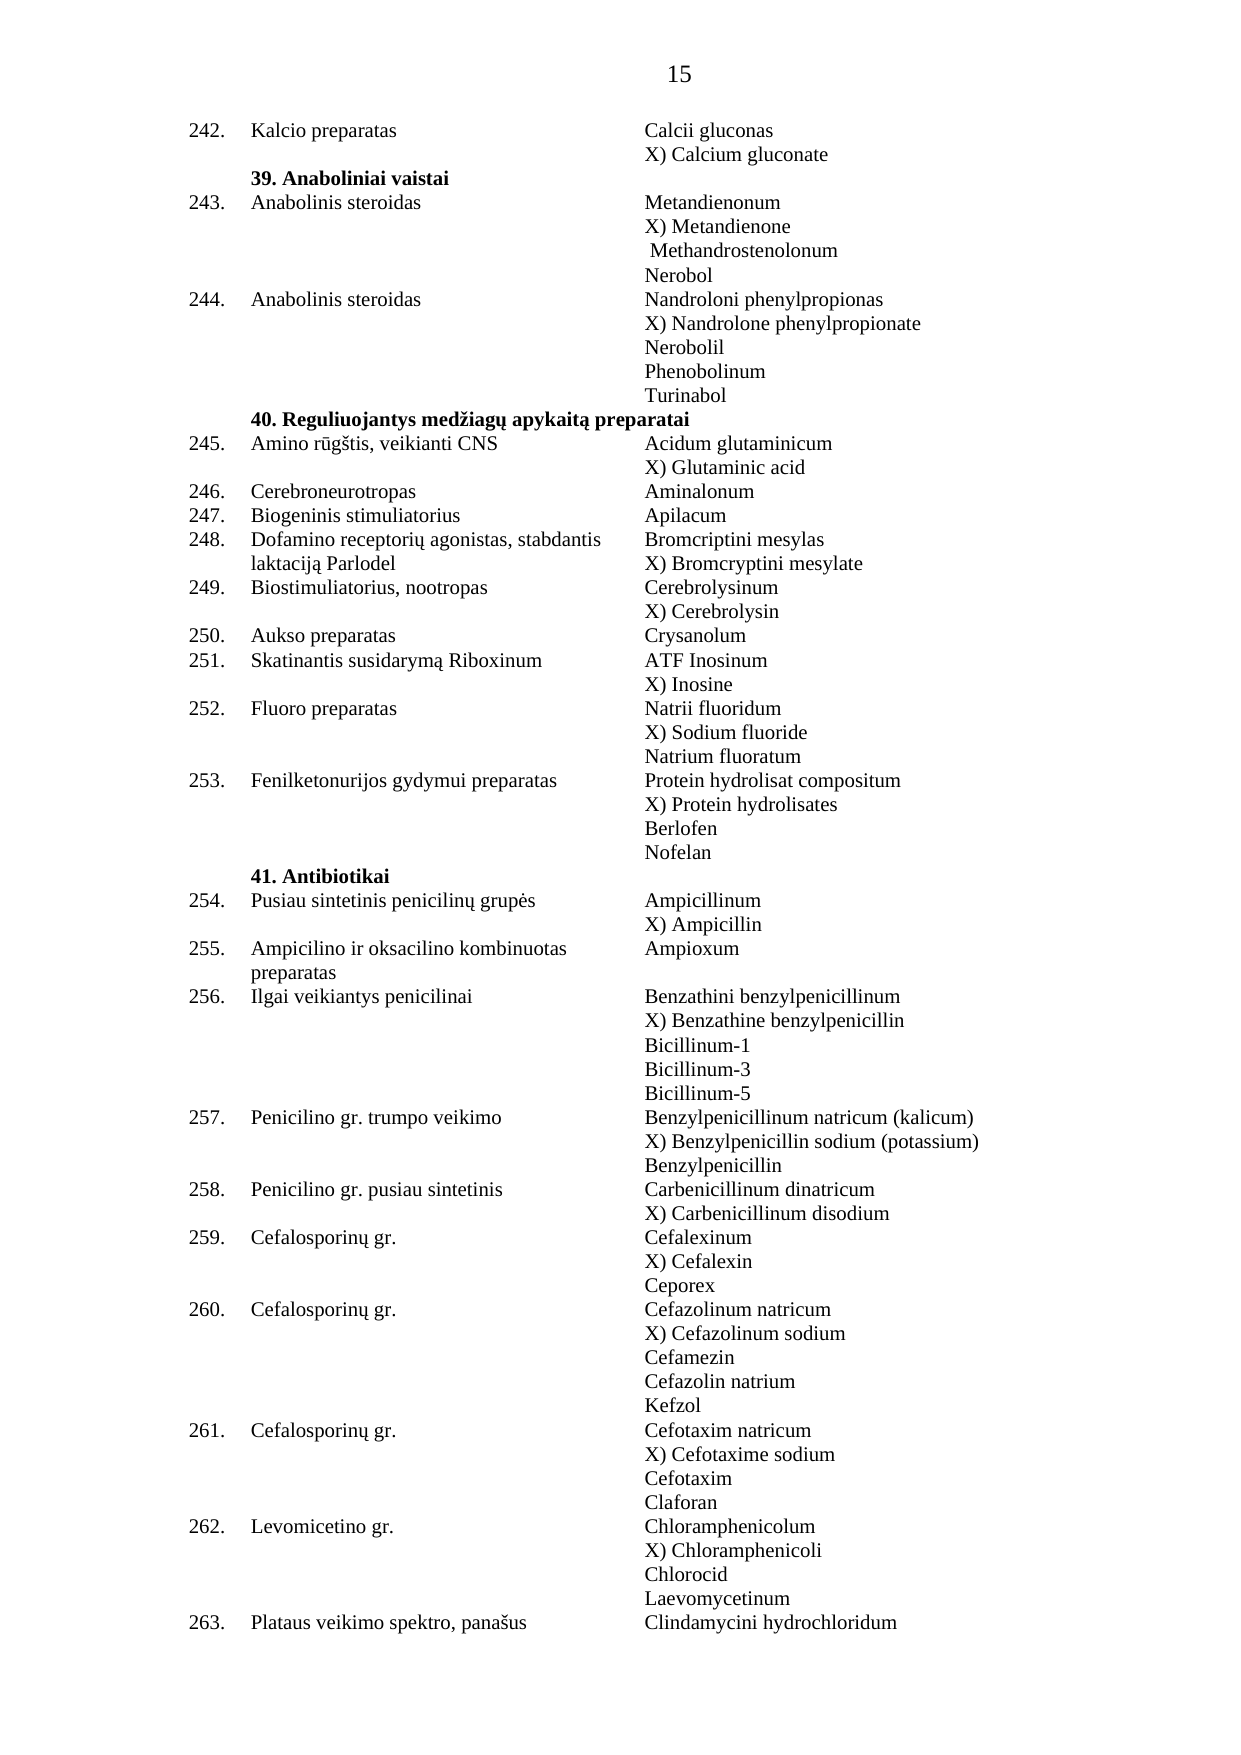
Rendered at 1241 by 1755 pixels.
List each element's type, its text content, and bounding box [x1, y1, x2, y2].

table_cell Cefalosporinų gr. [239, 1225, 633, 1297]
table_cell 252. [177, 696, 239, 768]
table_cell Anabolinis steroidas [239, 190, 633, 287]
table_cell 243. [177, 190, 239, 287]
table_cell Ampicillinum X) Ampicillin [633, 888, 1181, 936]
table_cell Cerebrolysinum X) Cerebrolysin [633, 575, 1181, 623]
table_cell 262. [177, 1514, 239, 1610]
table_cell [177, 864, 239, 888]
table_cell Amino rūgštis, veikianti CNS [239, 431, 633, 479]
table_cell 245. [177, 431, 239, 479]
table_cell Ilgai veikiantys penicilinai [239, 984, 633, 1105]
table_cell Aukso preparatas [239, 624, 633, 647]
table_cell 41. Antibiotikai [239, 864, 633, 888]
table_cell Chloramphenicolum X) Chloramphenicoli Chlorocid Laevomycetinum [633, 1514, 1181, 1610]
table_cell ATF Inosinum X) Inosine [633, 648, 1181, 696]
table_cell Fluoro preparatas [239, 696, 633, 768]
table_cell 256. [177, 984, 239, 1105]
table_cell 244. [177, 287, 239, 407]
table_cell Cefalosporinų gr. [239, 1297, 633, 1417]
table_cell [633, 166, 1181, 190]
table_cell 255. [177, 936, 239, 984]
table_cell 249. [177, 575, 239, 623]
table_cell 242. [177, 118, 239, 166]
table_cell Ampicilino ir oksacilino kombinuotas preparatas [239, 936, 633, 984]
table_cell 263. [177, 1610, 239, 1634]
table_cell 254. [177, 888, 239, 936]
table_cell 248. [177, 527, 239, 575]
table_cell Cefalexinum X) Cefalexin Ceporex [633, 1225, 1181, 1297]
table_cell Clindamycini hydrochloridum [633, 1610, 1181, 1634]
table_cell Penicilino gr. trumpo veikimo [239, 1105, 633, 1177]
table_cell 261. [177, 1418, 239, 1514]
table_cell Carbenicillinum dinatricum X) Carbenicillinum disodium [633, 1177, 1181, 1225]
table_cell [633, 864, 1181, 888]
table_cell 250. [177, 624, 239, 647]
table_cell [177, 166, 239, 190]
table_cell Cefotaxim natricum X) Cefotaxime sodium Cefotaxim Claforan [633, 1418, 1181, 1514]
table_cell Nandroloni phenylpropionas X) Nandrolone phenylpropionate Nerobolil Phenobolinum Turinabol [633, 287, 1181, 407]
table_cell Calcii gluconas X) Calcium gluconate [633, 118, 1181, 166]
table_cell Biogeninis stimuliatorius [239, 503, 633, 527]
table_cell Benzathini benzylpenicillinum X) Benzathine benzylpenicillin Bicillinum-1 Bicillinum-3 Bicillinum-5 [633, 984, 1181, 1105]
table_cell 39. Anaboliniai vaistai [239, 166, 633, 190]
table_cell Crysanolum [633, 624, 1181, 647]
table_cell Biostimuliatorius, nootropas [239, 575, 633, 623]
table_cell Benzylpenicillinum natricum (kalicum) X) Benzylpenicillin sodium (potassium) Benzylpenicillin [633, 1105, 1181, 1177]
table_cell Anabolinis steroidas [239, 287, 633, 407]
table_cell 259. [177, 1225, 239, 1297]
table_cell 253. [177, 768, 239, 864]
table_cell 257. [177, 1105, 239, 1177]
table_cell Cefazolinum natricum X) Cefazolinum sodium Cefamezin Cefazolin natrium Kefzol [633, 1297, 1181, 1417]
table_cell 246. [177, 479, 239, 503]
table_cell Aminalonum [633, 479, 1181, 503]
table_cell 40. Reguliuojantys medžiagų apykaitą preparatai [239, 407, 1181, 431]
table_cell Acidum glutaminicum X) Glutaminic acid [633, 431, 1181, 479]
table_cell Dofamino receptorių agonistas, stabdantis laktaciją Parlodel [239, 527, 633, 575]
table_cell Penicilino gr. pusiau sintetinis [239, 1177, 633, 1225]
table_cell Bromcriptini mesylas X) Bromcryptini mesylate [633, 527, 1181, 575]
table_cell 251. [177, 648, 239, 696]
table_cell Levomicetino gr. [239, 1514, 633, 1610]
table_cell Fenilketonurijos gydymui preparatas [239, 768, 633, 864]
table_cell Cefalosporinų gr. [239, 1418, 633, 1514]
table_cell Cerebroneurotropas [239, 479, 633, 503]
table_cell Protein hydrolisat compositum X) Protein hydrolisates Berlofen Nofelan [633, 768, 1181, 864]
table_cell Kalcio preparatas [239, 118, 633, 166]
table_cell Metandienonum X) Metandienone Methandrostenolonum Nerobol [633, 190, 1181, 287]
table_cell 258. [177, 1177, 239, 1225]
table_cell Plataus veikimo spektro, panašus [239, 1610, 633, 1634]
table_cell Pusiau sintetinis penicilinų grupės [239, 888, 633, 936]
table_cell [177, 407, 239, 431]
table_cell 247. [177, 503, 239, 527]
table_cell Skatinantis susidarymą Riboxinum [239, 648, 633, 696]
table_cell 260. [177, 1297, 239, 1417]
table_cell Apilacum [633, 503, 1181, 527]
table_cell Natrii fluoridum X) Sodium fluoride Natrium fluoratum [633, 696, 1181, 768]
table_cell Ampioxum [633, 936, 1181, 984]
